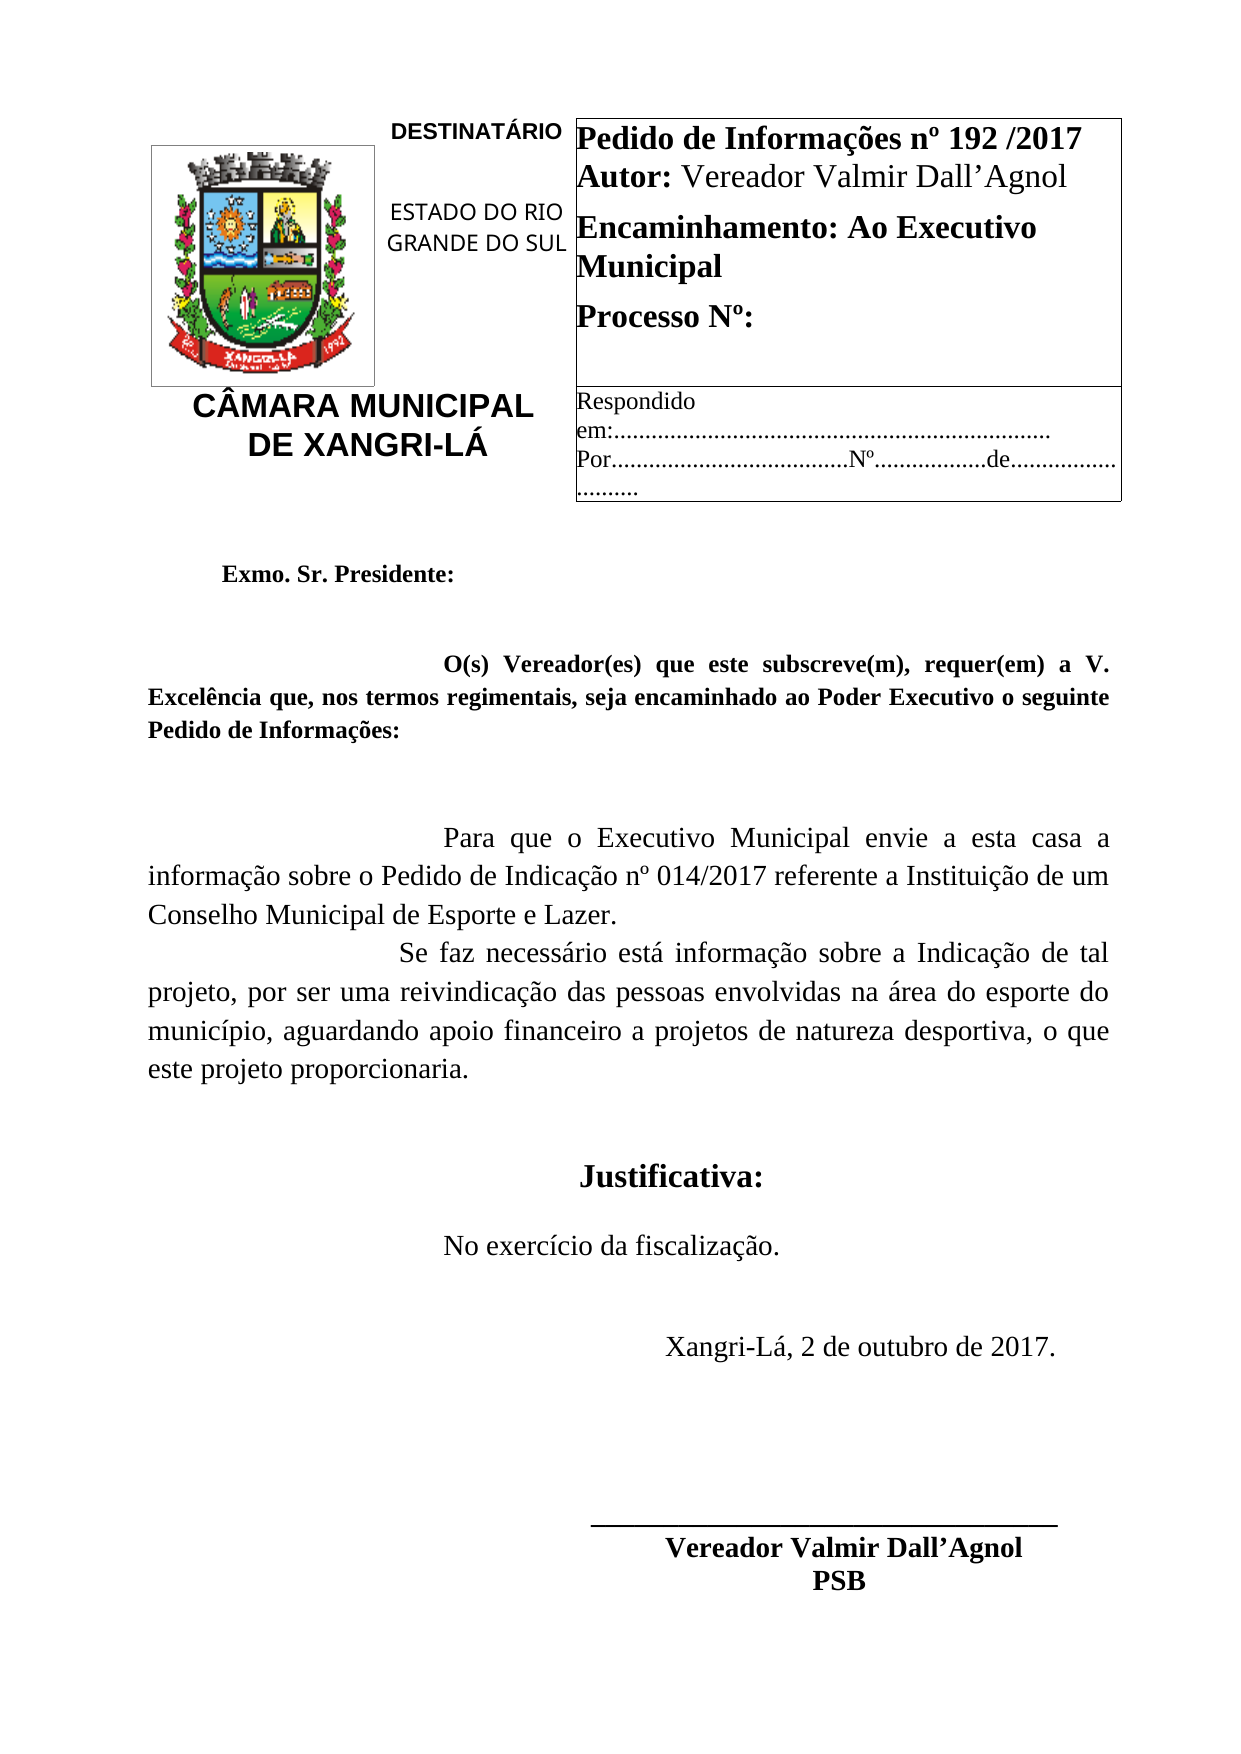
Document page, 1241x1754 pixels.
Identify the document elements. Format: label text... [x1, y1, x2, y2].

text O(s) Vereador(es) que este subscreve(m), requer(em) a V. Excelência que, nos termos regimentais, seja encaminhado ao Poder Executivo o seguinte Pedido de Informações: [148, 649, 1110, 744]
table_header DESTINATÁRIO ESTADO DO RIO GRANDE DO SUL [377, 118, 576, 386]
text Exmo. Sr. Presidente: [148, 559, 1122, 588]
text Se faz necessário está informação sobre a Indicação de tal projeto, por ser uma reivindicação das pessoas envolvidas na área do esporte do município, aguardando apoio financeiro a projetos de natureza desportiva, o que este projeto proporcionaria. [148, 936, 1110, 1085]
text Para que o Executivo Municipal envie a esta casa a informação sobre o Pedido de Indicação nº 014/2017 referente a Instituição de um Conselho Municipal de Esporte e Lazer. [148, 820, 1110, 931]
text Justificativa: [148, 1156, 1101, 1194]
text PSB [148, 1563, 1101, 1597]
text ________________________________ [148, 1496, 1101, 1530]
picture [165, 152, 359, 379]
text Vereador Valmir Dall’Agnol [148, 1530, 1101, 1563]
text Xangri-Lá, 2 de outubro de 2017. [148, 1329, 1101, 1362]
table_header Pedido de Informações nº 192 /2017 Autor: Vereador Valmir Dall’Agnol Encaminhamento: Ao Executivo Municipal Processo Nº: [577, 119, 1121, 386]
table_header [151, 118, 377, 386]
table_cell Respondido em:...................................................................... Por......................................Nº..................de........................... [577, 387, 1121, 501]
text No exercício da fiscalização. [148, 1228, 1101, 1262]
table_header [152, 146, 374, 386]
table_cell CÂMARA MUNICIPAL DE XANGRI-LÁ [151, 386, 576, 501]
